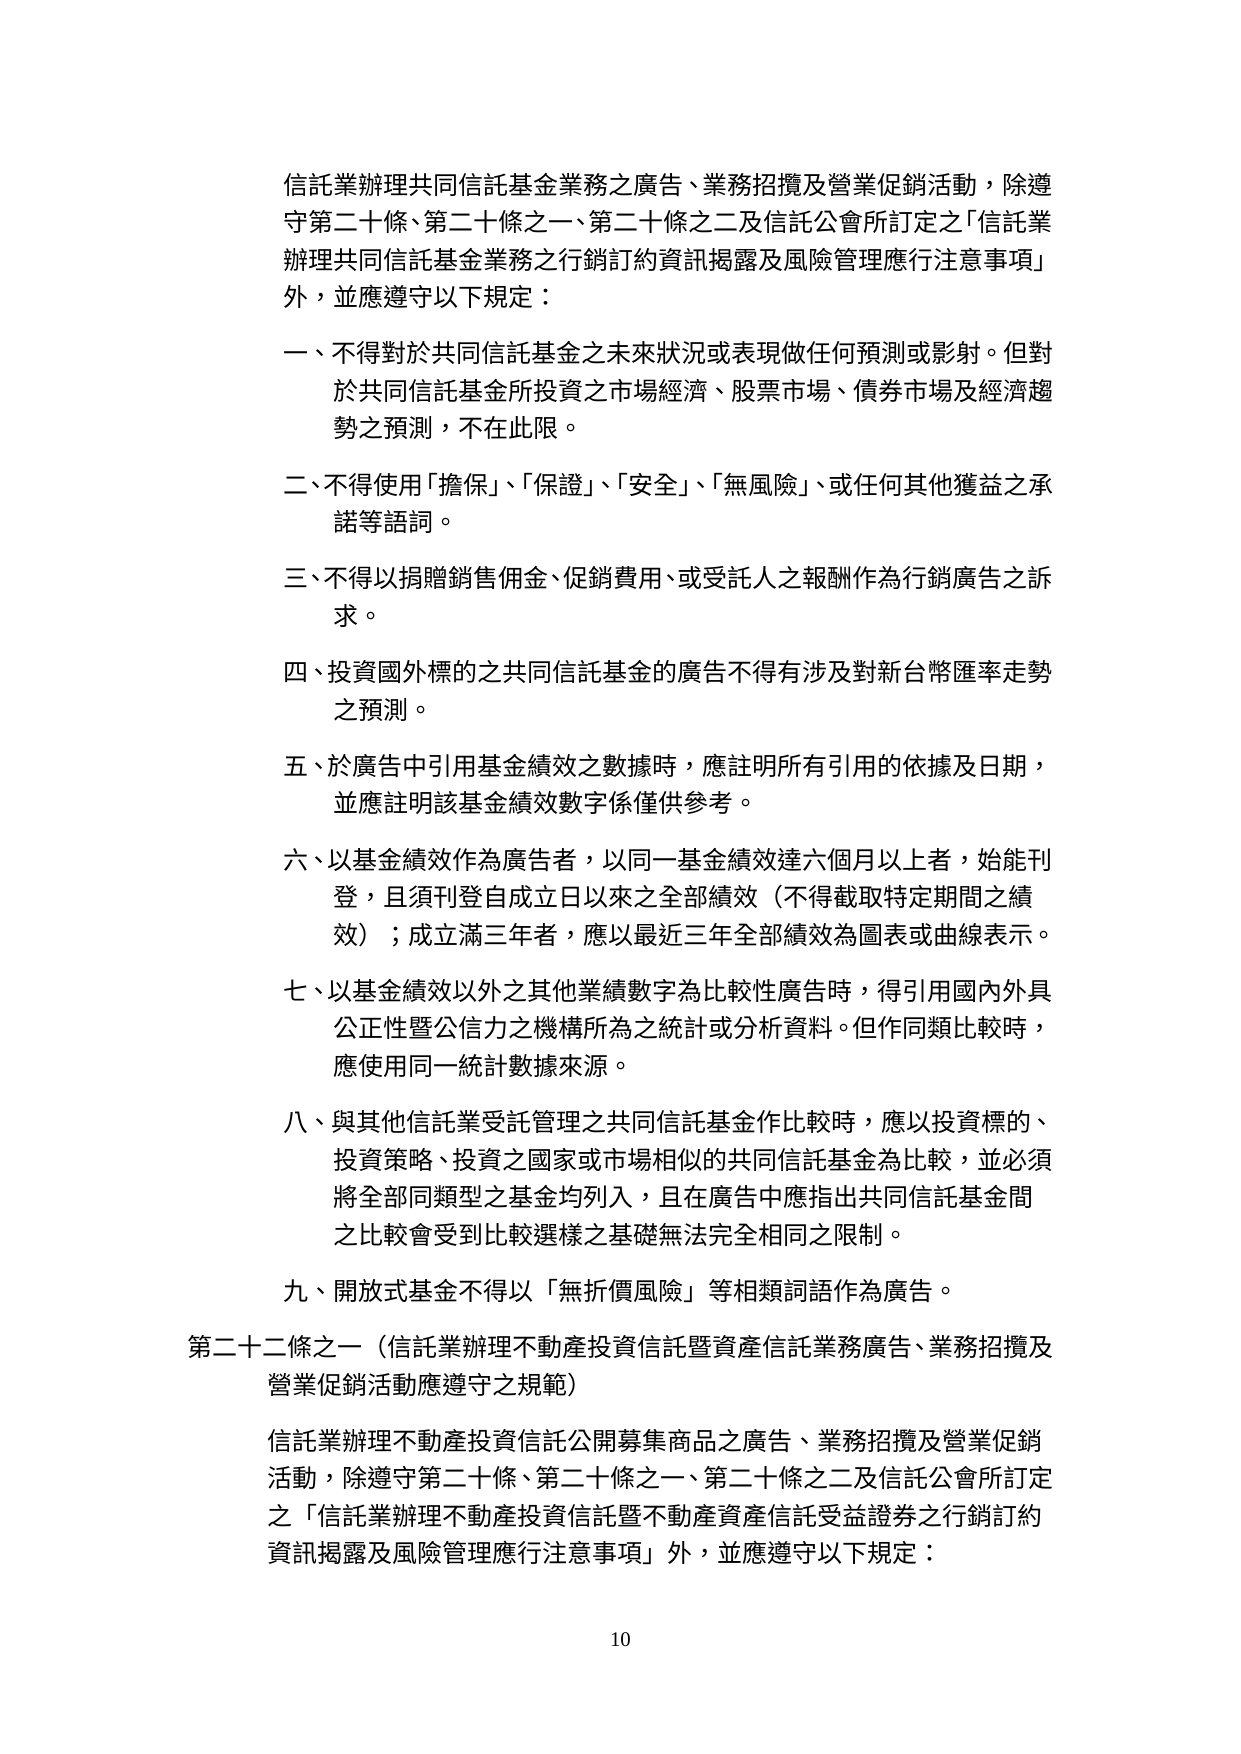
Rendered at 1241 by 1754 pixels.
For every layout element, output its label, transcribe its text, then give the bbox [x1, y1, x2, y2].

text 二、不得使用「擔保」、「保證」、「安全」、「無風險」、或任何其他獲益之承諾等語詞。 [284, 464, 1053, 539]
text 九、開放式基金不得以「無折價風險」等相類詞語作為廣告。 [284, 1271, 1053, 1308]
text 一、不得對於共同信託基金之未來狀況或表現做任何預測或影射。但對於共同信託基金所投資之市場經濟、股票市場、債券市場及經濟趨勢之預測，不在此限。 [284, 333, 1053, 446]
text 第二十二條之一（信託業辦理不動產投資信託暨資產信託業務廣告、業務招攬及營業促銷活動應遵守之規範） [187, 1327, 1053, 1402]
text 信託業辦理共同信託基金業務之廣告、業務招攬及營業促銷活動，除遵守第二十條、第二十條之一、第二十條之二及信託公會所訂定之「信託業辦理共同信託基金業務之行銷訂約資訊揭露及風險管理應行注意事項」外，並應遵守以下規定： [284, 164, 1053, 314]
text 四、投資國外標的之共同信託基金的廣告不得有涉及對新台幣匯率走勢之預測。 [284, 652, 1053, 727]
text 六、以基金績效作為廣告者，以同一基金績效達六個月以上者，始能刊登，且須刊登自成立日以來之全部績效（不得截取特定期間之績效）；成立滿三年者，應以最近三年全部績效為圖表或曲線表示。 [284, 839, 1053, 952]
text 五、於廣告中引用基金績效之數據時，應註明所有引用的依據及日期，並應註明該基金績效數字係僅供參考。 [284, 746, 1053, 821]
text 七、以基金績效以外之其他業績數字為比較性廣告時，得引用國內外具公正性暨公信力之機構所為之統計或分析資料。但作同類比較時，應使用同一統計數據來源。 [284, 971, 1053, 1083]
text 信託業辦理不動產投資信託公開募集商品之廣告、業務招攬及營業促銷活動，除遵守第二十條、第二十條之一、第二十條之二及信託公會所訂定之「信託業辦理不動產投資信託暨不動產資產信託受益證券之行銷訂約資訊揭露及風險管理應行注意事項」外，並應遵守以下規定： [268, 1421, 1053, 1571]
text 三、不得以捐贈銷售佣金、促銷費用、或受託人之報酬作為行銷廣告之訴求。 [284, 558, 1053, 633]
text 八、與其他信託業受託管理之共同信託基金作比較時，應以投資標的、投資策略、投資之國家或市場相似的共同信託基金為比較，並必須將全部同類型之基金均列入，且在廣告中應指出共同信託基金間之比較會受到比較選樣之基礎無法完全相同之限制。 [284, 1102, 1053, 1252]
